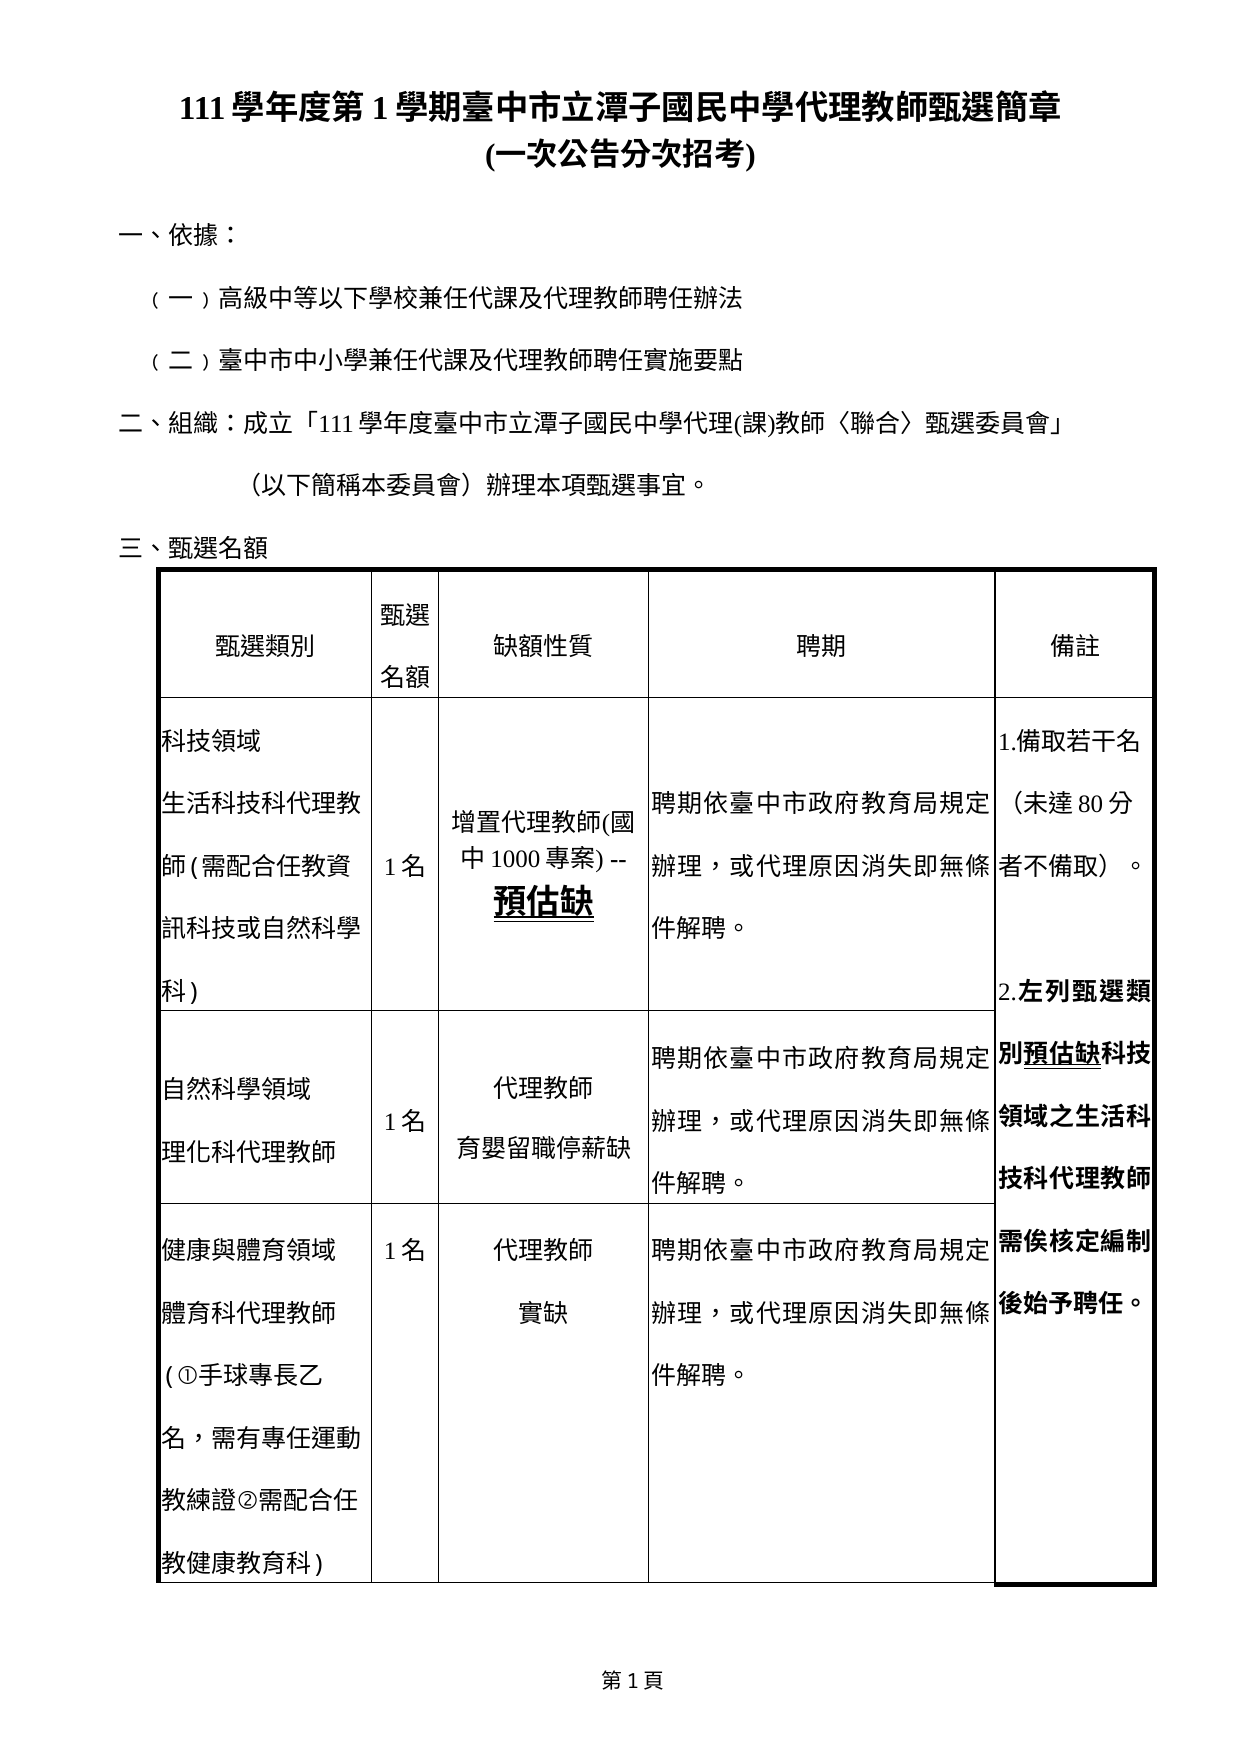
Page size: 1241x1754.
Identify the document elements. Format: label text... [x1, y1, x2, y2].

text 一、依據： [118, 192, 1122, 254]
table_cell 增置代理教師(國中1000專案) -- 預估缺 [439, 698, 648, 1010]
table_header 甄選名額 [372, 572, 438, 697]
text ﹙一﹚高級中等以下學校兼任代課及代理教師聘任辦法 [143, 254, 1122, 317]
text 二、組織：成立「111學年度臺中市立潭子國民中學代理(課)教師〈聯合〉甄選委員會」（以下簡稱本委員會）辦理本項甄選事宜。 [118, 379, 1122, 504]
table_cell 科技領域 生活科技科代理教師(需配合任教資訊科技或自然科學科) [161, 698, 371, 1010]
table_cell 聘期依臺中市政府教育局規定辦理，或代理原因消失即無條件解聘。 [649, 1204, 994, 1582]
table_cell 1.備取若干名（未達80分者不備取）。 2.左列甄選類別預估缺科技領域之生活科技科代理教師需俟核定編制後始予聘任。 [996, 698, 1152, 1582]
text 111學年度第1學期臺中市立潭子國民中學代理教師甄選簡章 (一次公告分次招考) [118, 81, 1122, 174]
text ﹙二﹚臺中市中小學兼任代課及代理教師聘任實施要點 [143, 317, 1122, 379]
table_cell 健康與體育領域 體育科代理教師(手球專長乙名，需有專任運動教練證需配合任教健康教育科) [161, 1204, 371, 1582]
table_cell 自然科學領域 理化科代理教師 [161, 1011, 371, 1202]
table_cell 1名 [372, 1204, 438, 1582]
table_header 缺額性質 [439, 572, 648, 697]
table_header 甄選類別 [161, 572, 371, 697]
table_cell 聘期依臺中市政府教育局規定辦理，或代理原因消失即無條件解聘。 [649, 698, 994, 1010]
table_header 備註 [996, 572, 1152, 697]
table_cell 代理教師 實缺 [439, 1204, 648, 1582]
table_cell 1名 [372, 1011, 438, 1202]
text 三、甄選名額 [118, 504, 1122, 567]
table_header 聘期 [649, 572, 994, 697]
table_cell 代理教師 育嬰留職停薪缺 [439, 1011, 648, 1202]
table_cell 聘期依臺中市政府教育局規定辦理，或代理原因消失即無條件解聘。 [649, 1011, 994, 1202]
table_cell 1名 [372, 698, 438, 1010]
